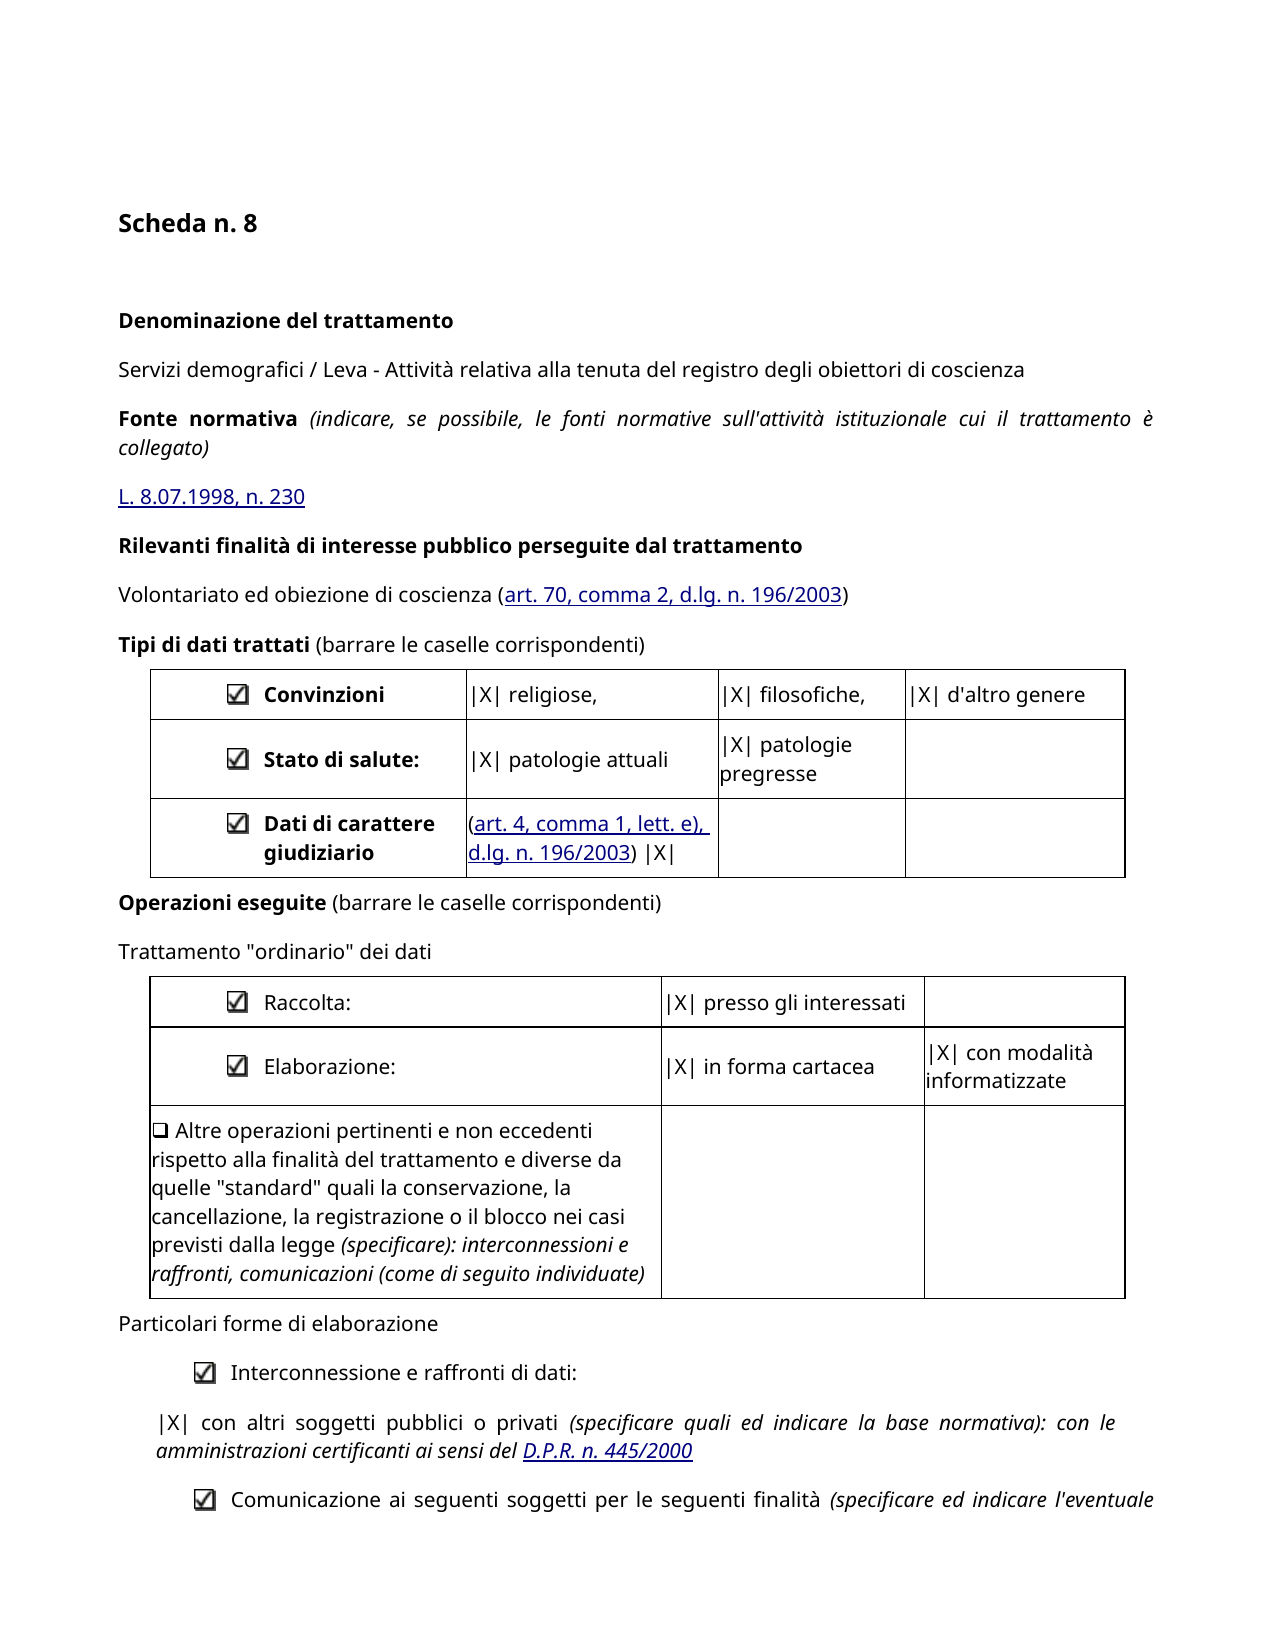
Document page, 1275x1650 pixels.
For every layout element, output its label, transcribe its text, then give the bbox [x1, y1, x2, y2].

table_cell  Altre operazioni pertinenti e non eccedenti rispetto alla finalità del trattamento e diverse da quelle "standard" quali la conservazione, la cancellazione, la registrazione o il blocco nei casi previsti dalla legge (specificare): interconnessioni e raffronti, comunicazioni (come di seguito individuate) [151, 1106, 661, 1298]
table_cell Stato di salute: [151, 720, 466, 798]
text Tipi di dati trattati (barrare le caselle corrispondenti) [118, 630, 1157, 658]
table_header |X| presso gli interessati [662, 977, 924, 1026]
table_cell Dati di carattere giudiziario [151, 799, 466, 877]
table_cell (art. 4, comma 1, lett. e), d.lg. n. 196/2003) |X| [467, 799, 718, 877]
table_cell [906, 799, 1124, 877]
text Volontariato ed obiezione di coscienza (art. 70, comma 2, d.lg. n. 196/2003) [118, 581, 1157, 609]
table_header [925, 977, 1124, 1026]
table_header |X| d'altro genere [906, 670, 1124, 719]
subtitle Scheda n. 8 [118, 206, 1157, 240]
table_cell |X| con modalità informatizzate [925, 1028, 1124, 1105]
text Operazioni eseguite (barrare le caselle corrispondenti) [118, 888, 1157, 916]
table_header Raccolta: [151, 977, 661, 1026]
text Rilevanti finalità di interesse pubblico perseguite dal trattamento [118, 531, 1157, 560]
table_header Convinzioni [151, 670, 466, 719]
table_cell |X| patologie pregresse [719, 720, 905, 798]
table_cell [906, 720, 1124, 798]
table_header |X| religiose, [467, 670, 718, 719]
text Fonte normativa (indicare, se possibile, le fonti normative sull'attività istituzionale cui il trattamento è collegato) [118, 404, 1157, 461]
text Servizi demografici / Leva - Attività relativa alla tenuta del registro degli obiettori di coscienza [118, 355, 1157, 383]
list Comunicazione ai seguenti soggetti per le seguenti finalità (specificare ed indicare l'eventuale [193, 1485, 1157, 1514]
table_cell Elaborazione: [151, 1028, 661, 1105]
text Trattamento "ordinario" dei dati [118, 937, 1157, 966]
table_cell [925, 1106, 1124, 1298]
table_cell |X| patologie attuali [467, 720, 718, 798]
table_cell [662, 1106, 924, 1298]
table_cell |X| in forma cartacea [662, 1028, 924, 1105]
text |X| con altri soggetti pubblici o privati (specificare quali ed indicare la base normativa): con le amministrazioni certificanti ai sensi del D.P.R. n. 445/2000 [156, 1408, 1119, 1464]
text Particolari forme di elaborazione [118, 1309, 1157, 1338]
text Denominazione del trattamento [118, 306, 1157, 334]
text L. 8.07.1998, n. 230 [118, 482, 1157, 511]
table_cell [719, 799, 905, 877]
table_header |X| filosofiche, [719, 670, 905, 719]
list Interconnessione e raffronti di dati: [193, 1358, 1157, 1387]
